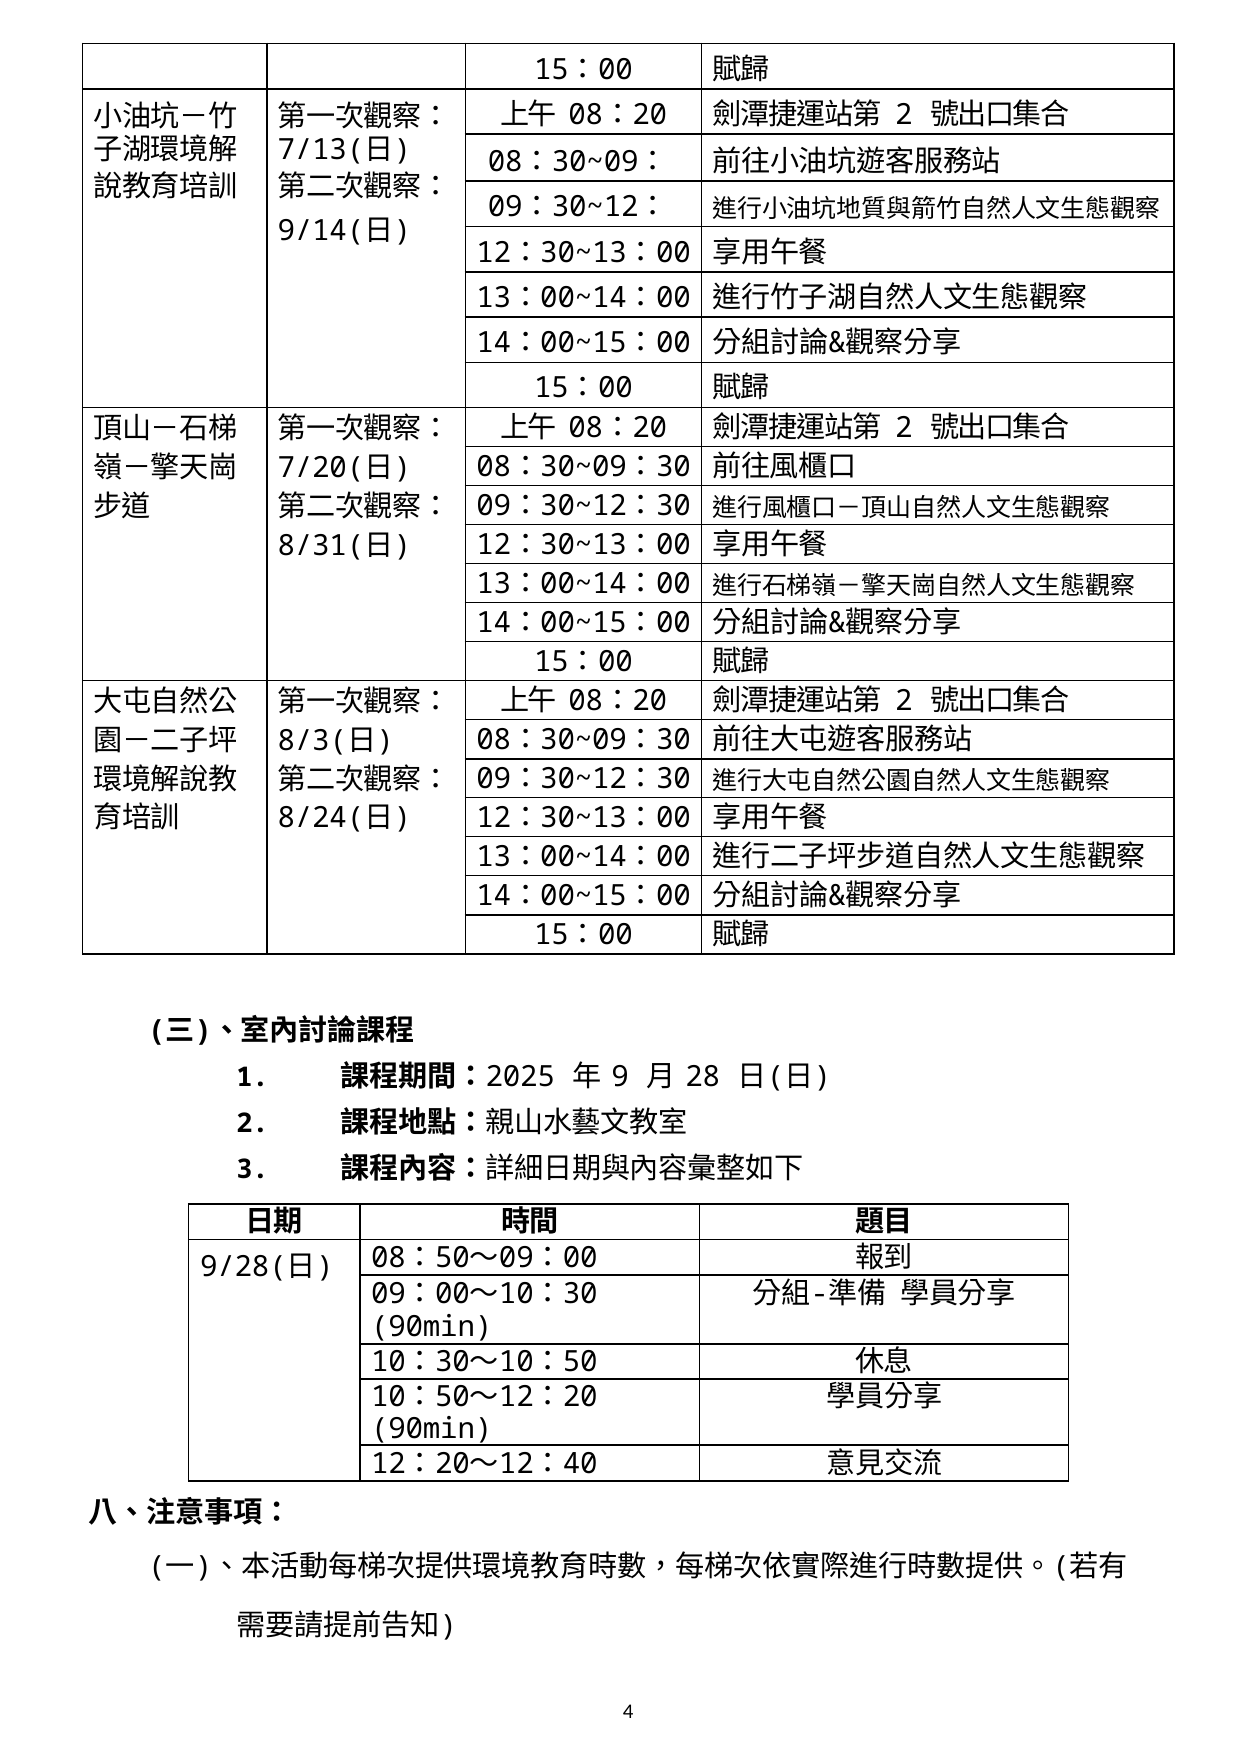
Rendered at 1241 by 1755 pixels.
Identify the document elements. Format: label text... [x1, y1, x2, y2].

table_cell 園－二子坪 [83, 719, 266, 758]
table_cell 劍潭捷運站第 2 號出口集合 [702, 90, 1173, 133]
table_header 時間 [361, 1205, 699, 1238]
table_cell [83, 836, 266, 875]
table_cell 進行大屯自然公園自然人文生態觀察 [702, 760, 1173, 797]
table_cell 第一次觀察： [268, 90, 465, 133]
table_cell 休息 [700, 1345, 1068, 1378]
table_cell 賦歸 [702, 642, 1173, 680]
table_cell 說教育培訓 [83, 166, 266, 203]
table_cell 10：30～10：50 [361, 1345, 699, 1378]
table_header 題目 [700, 1205, 1068, 1238]
table_header 15：00 [466, 44, 701, 88]
table_cell 08：30~09：30 [466, 720, 701, 758]
table_cell 分組討論&觀察分享 [702, 318, 1173, 361]
table_cell 12：30~13：00 [466, 227, 701, 271]
table_cell 環境解說教 [83, 758, 266, 797]
table_cell 08：30~09：30 [466, 447, 701, 485]
table_header [83, 44, 266, 88]
table_cell 08：30~09：30 [466, 135, 701, 180]
table_cell [268, 361, 465, 407]
table_cell 15：00 [466, 363, 701, 407]
table_cell [83, 563, 266, 602]
table_cell 賦歸 [702, 916, 1173, 953]
table_cell 15：00 [466, 916, 701, 953]
table_cell 第二次觀察： [268, 758, 465, 797]
table_cell 08：50～09：00 [361, 1240, 699, 1274]
table_cell 14：00~15：00 [466, 318, 701, 361]
table_cell 12：30~13：00 [466, 525, 701, 563]
table_cell 大屯自然公 [83, 681, 266, 719]
table_cell 前往小油坑遊客服務站 [702, 135, 1173, 180]
table_cell 上午 08：20 [466, 408, 701, 446]
table_cell [83, 524, 266, 563]
table_cell 上午 08：20 [466, 681, 701, 719]
table_cell 享用午餐 [702, 798, 1173, 836]
list 課程期間：2025 年 9 月 28 日(日) [236, 1052, 1211, 1095]
table_cell [83, 602, 266, 641]
table_cell 上午 08：20 [466, 90, 701, 133]
table_cell [268, 316, 465, 361]
table_cell 賦歸 [702, 363, 1173, 407]
table_cell 步道 [83, 485, 266, 524]
table_header 日期 [189, 1205, 359, 1238]
table_cell 09：30~12：30 [466, 182, 701, 226]
table_cell 10：50～12：20 (90min) [361, 1380, 699, 1444]
table_cell 進行石梯嶺－擎天崗自然人文生態觀察 [702, 564, 1173, 602]
table_cell 09：30~12：30 [466, 486, 701, 524]
table_cell 頂山－石梯 [83, 408, 266, 446]
table_cell 8/31(日) [268, 524, 465, 563]
table_cell 享用午餐 [702, 525, 1173, 563]
table_cell 13：00~14：00 [466, 837, 701, 875]
table_cell 15：00 [466, 642, 701, 680]
table_cell 14：00~15：00 [466, 876, 701, 914]
table_cell 劍潭捷運站第 2 號出口集合 [702, 408, 1173, 446]
table_cell 進行竹子湖自然人文生態觀察 [702, 273, 1173, 316]
table_cell 第二次觀察： [268, 485, 465, 524]
table_cell 13：00~14：00 [466, 273, 701, 316]
table_cell 進行風櫃口－頂山自然人文生態觀察 [702, 486, 1173, 524]
table_cell 13：00~14：00 [466, 564, 701, 602]
table_cell 14：00~15：00 [466, 603, 701, 641]
table_cell 第一次觀察： [268, 681, 465, 719]
table_cell 進行二子坪步道自然人文生態觀察 [702, 837, 1173, 875]
table_cell 子湖環境解 [83, 133, 266, 166]
table_header [268, 44, 465, 88]
table_cell 8/24(日) [268, 797, 465, 836]
table_cell 嶺－擎天崗 [83, 446, 266, 485]
table_cell 09：30~12：30 [466, 760, 701, 797]
table_cell 9/28(日) [189, 1240, 359, 1480]
table_cell 意見交流 [700, 1446, 1068, 1480]
table_cell 第二次觀察： [268, 166, 465, 203]
table_cell 享用午餐 [702, 227, 1173, 271]
table_cell 12：20～12：40 [361, 1446, 699, 1480]
table_cell [83, 316, 266, 361]
table_cell [268, 836, 465, 875]
table_cell 小油坑－竹 [83, 90, 266, 133]
table_cell 第一次觀察： [268, 408, 465, 446]
table_cell 報到 [700, 1240, 1068, 1274]
table_cell 分組討論&觀察分享 [702, 603, 1173, 641]
table_cell [83, 361, 266, 407]
table_cell 前往風櫃口 [702, 447, 1173, 485]
table_cell 劍潭捷運站第 2 號出口集合 [702, 681, 1173, 719]
table_cell [268, 563, 465, 602]
table_cell [268, 602, 465, 641]
table_cell [268, 271, 465, 316]
text (一)、本活動每梯次提供環境教育時數，每梯次依實際進行時數提供。(若有需要請提前告知) [148, 1543, 1153, 1643]
subtitle (三)、室內討論課程 [148, 1006, 1211, 1049]
table_cell [268, 875, 465, 914]
table_cell 7/13(日) [268, 133, 465, 166]
table_cell 分組討論&觀察分享 [702, 876, 1173, 914]
table_header 賦歸 [702, 44, 1173, 88]
table_cell 進行小油坑地質與箭竹自然人文生態觀察 [702, 182, 1173, 226]
table_cell [83, 641, 266, 680]
table_cell 09：00～10：30 (90min) [361, 1276, 699, 1343]
table_cell 學員分享 [700, 1380, 1068, 1444]
list 課程地點：親山水藝文教室 [236, 1098, 1211, 1141]
table_cell 分組-準備 學員分享 [700, 1276, 1068, 1343]
table_cell 9/14(日) [268, 203, 465, 271]
table_cell [268, 641, 465, 680]
table_cell [83, 914, 266, 953]
table_cell [83, 271, 266, 316]
table_cell 7/20(日) [268, 446, 465, 485]
table_cell 前往大屯遊客服務站 [702, 720, 1173, 758]
table_cell 育培訓 [83, 797, 266, 836]
table_cell 12：30~13：00 [466, 798, 701, 836]
list 課程內容：詳細日期與內容彙整如下 [236, 1144, 1211, 1187]
table_cell 8/3(日) [268, 719, 465, 758]
table_cell [83, 875, 266, 914]
table_cell [268, 914, 465, 953]
table_cell [83, 203, 266, 271]
subtitle 八、注意事項： [89, 1489, 1211, 1531]
